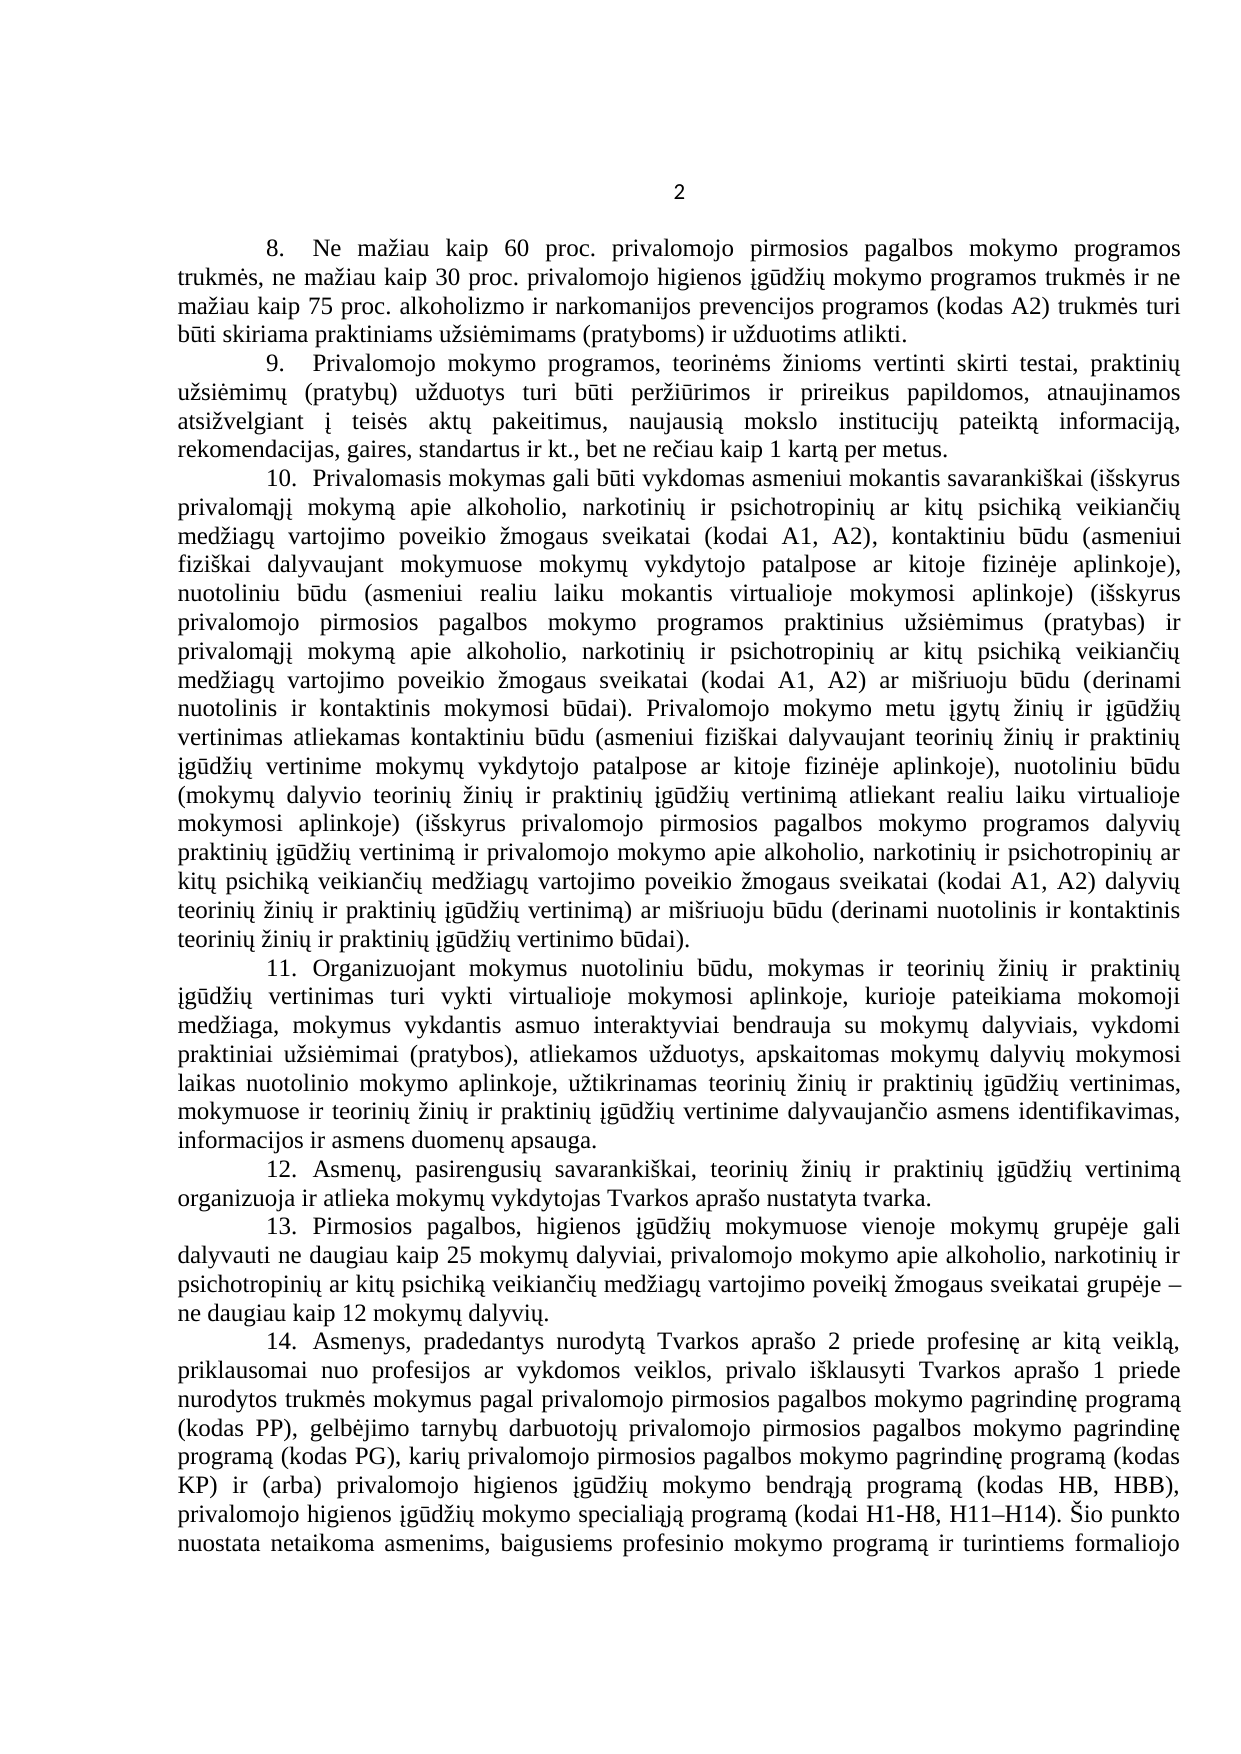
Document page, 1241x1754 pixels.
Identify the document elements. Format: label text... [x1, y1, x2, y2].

text 9. Privalomojo mokymo programos, teorinėms žinioms vertinti skirti testai, praktinių užsiėmimų (pratybų) užduotys turi būti peržiūrimos ir prireikus papildomos, atnaujinamos atsižvelgiant į teisės aktų pakeitimus, naujausią mokslo institucijų pateiktą informaciją, rekomendacijas, gaires, standartus ir kt., bet ne rečiau kaip 1 kartą per metus. [177, 348, 1181, 463]
text 12. Asmenų, pasirengusių savarankiškai, teorinių žinių ir praktinių įgūdžių vertinimą organizuoja ir atlieka mokymų vykdytojas Tvarkos aprašo nustatyta tvarka. [177, 1154, 1181, 1211]
text 11. Organizuojant mokymus nuotoliniu būdu, mokymas ir teorinių žinių ir praktinių įgūdžių vertinimas turi vykti virtualioje mokymosi aplinkoje, kurioje pateikiama mokomoji medžiaga, mokymus vykdantis asmuo interaktyviai bendrauja su mokymų dalyviais, vykdomi praktiniai užsiėmimai (pratybos), atliekamos užduotys, apskaitomas mokymų dalyvių mokymosi laikas nuotolinio mokymo aplinkoje, užtikrinamas teorinių žinių ir praktinių įgūdžių vertinimas, mokymuose ir teorinių žinių ir praktinių įgūdžių vertinime dalyvaujančio asmens identifikavimas, informacijos ir asmens duomenų apsauga. [177, 953, 1181, 1154]
text 10. Privalomasis mokymas gali būti vykdomas asmeniui mokantis savarankiškai (išskyrus privalomąjį mokymą apie alkoholio, narkotinių ir psichotropinių ar kitų psichiką veikiančių medžiagų vartojimo poveikio žmogaus sveikatai (kodai A1, A2), kontaktiniu būdu (asmeniui fiziškai dalyvaujant mokymuose mokymų vykdytojo patalpose ar kitoje fizinėje aplinkoje), nuotoliniu būdu (asmeniui realiu laiku mokantis virtualioje mokymosi aplinkoje) (išskyrus privalomojo pirmosios pagalbos mokymo programos praktinius užsiėmimus (pratybas) ir privalomąjį mokymą apie alkoholio, narkotinių ir psichotropinių ar kitų psichiką veikiančių medžiagų vartojimo poveikio žmogaus sveikatai (kodai A1, A2) ar mišriuoju būdu (derinami nuotolinis ir kontaktinis mokymosi būdai). Privalomojo mokymo metu įgytų žinių ir įgūdžių vertinimas atliekamas kontaktiniu būdu (asmeniui fiziškai dalyvaujant teorinių žinių ir praktinių įgūdžių vertinime mokymų vykdytojo patalpose ar kitoje fizinėje aplinkoje), nuotoliniu būdu (mokymų dalyvio teorinių žinių ir praktinių įgūdžių vertinimą atliekant realiu laiku virtualioje mokymosi aplinkoje) (išskyrus privalomojo pirmosios pagalbos mokymo programos dalyvių praktinių įgūdžių vertinimą ir privalomojo mokymo apie alkoholio, narkotinių ir psichotropinių ar kitų psichiką veikiančių medžiagų vartojimo poveikio žmogaus sveikatai (kodai A1, A2) dalyvių teorinių žinių ir praktinių įgūdžių vertinimą) ar mišriuoju būdu (derinami nuotolinis ir kontaktinis teorinių žinių ir praktinių įgūdžių vertinimo būdai). [177, 463, 1181, 953]
text 14. Asmenys, pradedantys nurodytą Tvarkos aprašo 2 priede profesinę ar kitą veiklą, priklausomai nuo profesijos ar vykdomos veiklos, privalo išklausyti Tvarkos aprašo 1 priede nurodytos trukmės mokymus pagal privalomojo pirmosios pagalbos mokymo pagrindinę programą (kodas PP), gelbėjimo tarnybų darbuotojų privalomojo pirmosios pagalbos mokymo pagrindinę programą (kodas PG), karių privalomojo pirmosios pagalbos mokymo pagrindinę programą (kodas KP) ir (arba) privalomojo higienos įgūdžių mokymo bendrąją programą (kodas HB, HBB), privalomojo higienos įgūdžių mokymo specialiąją programą (kodai H1-H8, H11–H14). Šio punkto nuostata netaikoma asmenims, baigusiems profesinio mokymo programą ir turintiems formaliojo [177, 1326, 1181, 1556]
text 13. Pirmosios pagalbos, higienos įgūdžių mokymuose vienoje mokymų grupėje gali dalyvauti ne daugiau kaip 25 mokymų dalyviai, privalomojo mokymo apie alkoholio, narkotinių ir psichotropinių ar kitų psichiką veikiančių medžiagų vartojimo poveikį žmogaus sveikatai grupėje – ne daugiau kaip 12 mokymų dalyvių. [177, 1211, 1181, 1326]
text 8. Ne mažiau kaip 60 proc. privalomojo pirmosios pagalbos mokymo programos trukmės, ne mažiau kaip 30 proc. privalomojo higienos įgūdžių mokymo programos trukmės ir ne mažiau kaip 75 proc. alkoholizmo ir narkomanijos prevencijos programos (kodas A2) trukmės turi būti skiriama praktiniams užsiėmimams (pratyboms) ir užduotims atlikti. [177, 233, 1181, 348]
